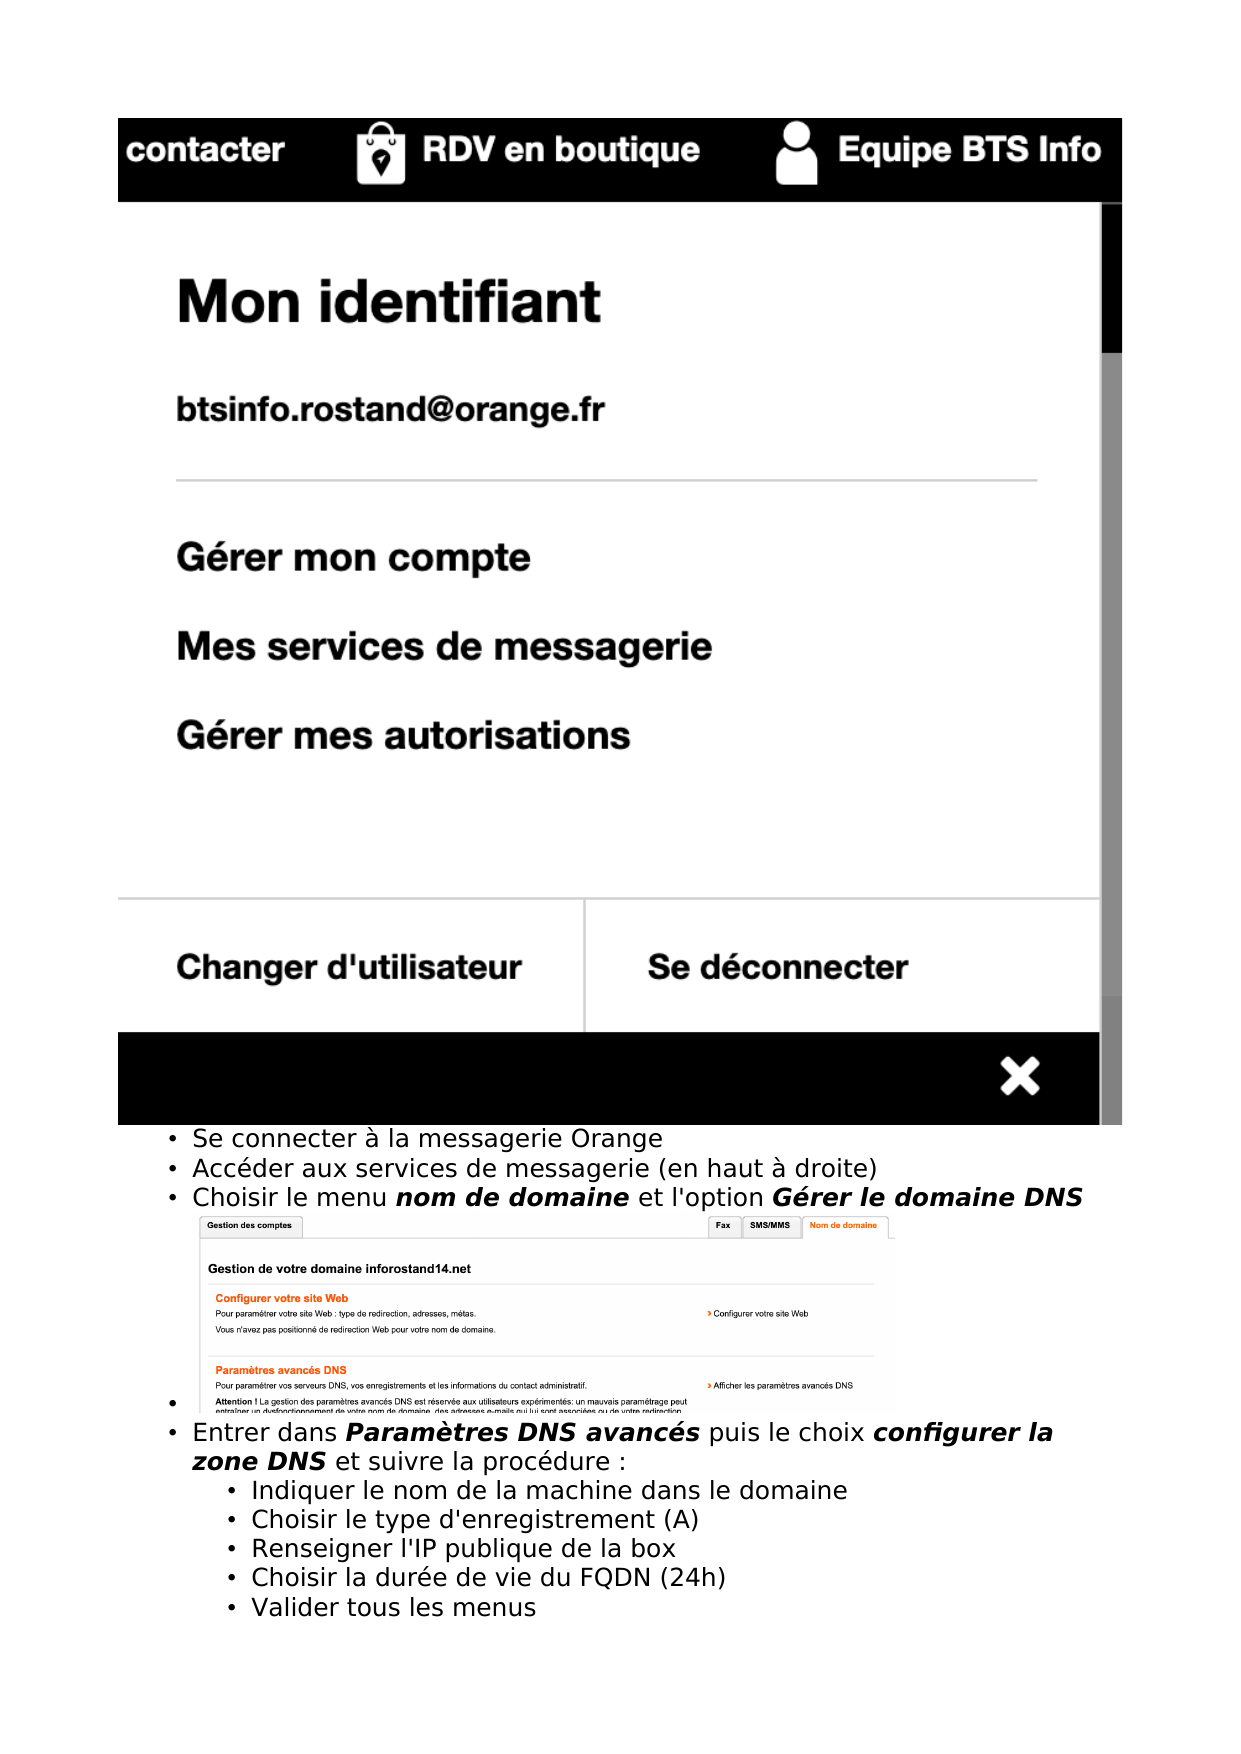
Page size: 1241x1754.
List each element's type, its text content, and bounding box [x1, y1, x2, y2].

list Choisir le type d'enregistrement (A) [236, 1505, 1122, 1534]
list Valider tous les menus [236, 1593, 1122, 1622]
list Choisir le menu nom de domaine et l'option Gérer le domaine DNS [177, 1183, 1122, 1212]
list Choisir la durée de vie du FQDN (24h) [236, 1564, 1122, 1593]
list Indiquer le nom de la machine dans le domaine [236, 1476, 1122, 1505]
picture [192, 1212, 895, 1413]
list Accéder aux services de messagerie (en haut à droite) [177, 1154, 1122, 1183]
list Entrer dans Paramètres DNS avancés puis le choix configurer la zone DNS et suivre la procédure : [177, 1418, 1122, 1476]
picture [118, 118, 1123, 1125]
list Se connecter à la messagerie Orange [177, 1125, 1122, 1154]
list Renseigner l'IP publique de la box [236, 1534, 1122, 1564]
